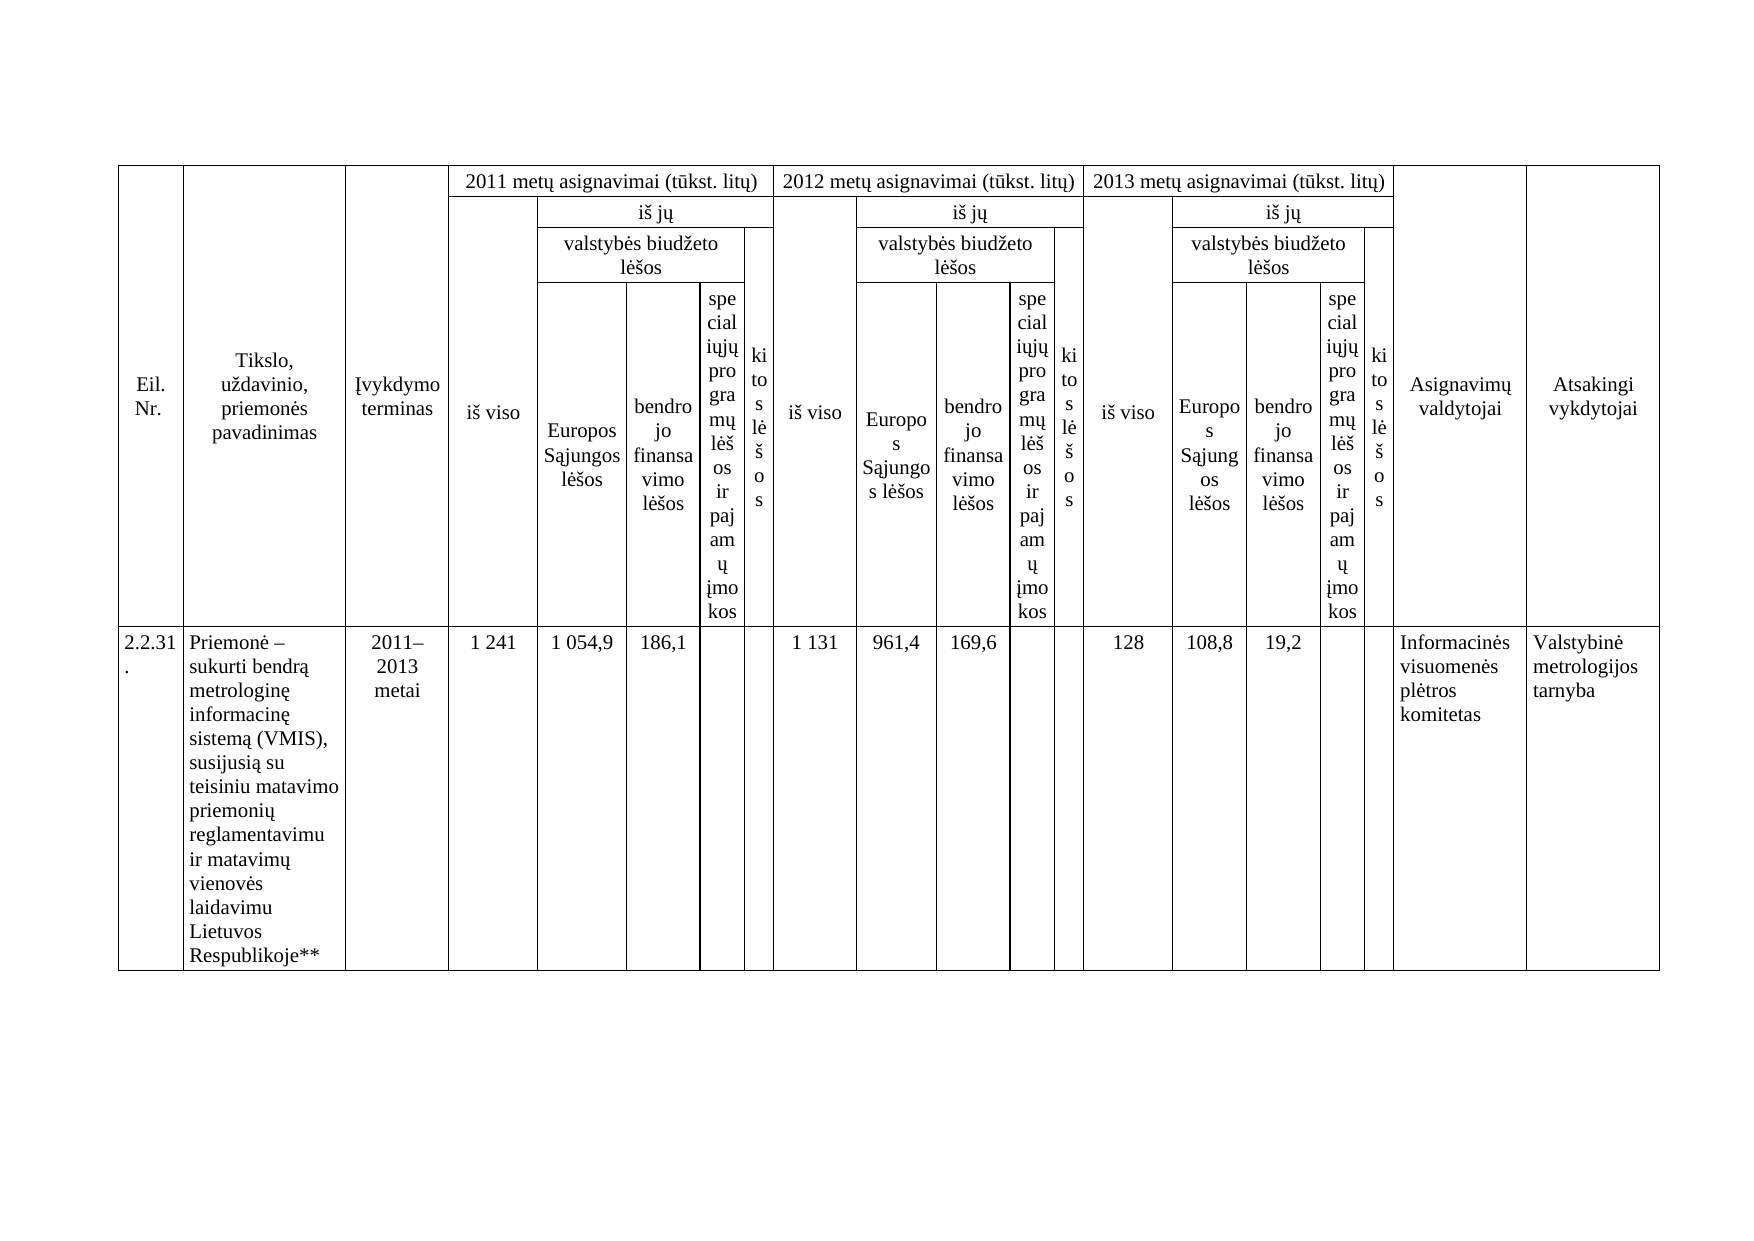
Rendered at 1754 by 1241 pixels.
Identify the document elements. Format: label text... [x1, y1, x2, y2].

table_cell 1 241 [449, 627, 537, 970]
table_header 2011 metų asignavimai (tūkst. litų) [449, 166, 773, 196]
table_cell Valstybinė metrologijos tarnyba [1527, 627, 1659, 970]
table_cell kitos lėšos [1365, 228, 1393, 626]
table_cell 19,2 [1247, 627, 1320, 970]
table_cell [745, 627, 773, 970]
table_cell bendrojo finansavimo lėšos [937, 283, 1009, 626]
table_cell 1 131 [774, 627, 856, 970]
table_cell iš viso [1084, 197, 1172, 626]
table_cell kitos lėšos [745, 228, 773, 626]
table_cell 961,4 [857, 627, 936, 970]
table_header Eil. Nr. [119, 166, 183, 626]
table_cell bendrojo finansavimo lėšos [627, 283, 699, 626]
table_header Įvykdymo terminas [346, 166, 448, 626]
table_cell iš jų [857, 197, 1083, 227]
table_cell specialiųjų programų lėšos ir pajamų įmokos [1011, 283, 1054, 626]
table_header Tikslo, uždavinio, priemonės pavadinimas [184, 166, 345, 626]
table_cell iš jų [1173, 197, 1393, 227]
table_cell Priemonė – sukurti bendrą metrologinę informacinę sistemą (VMIS), susijusią su teisiniu matavimo priemonių reglamentavimu ir matavimų vienovės laidavimu Lietuvos Respublikoje** [184, 627, 345, 970]
table_cell 128 [1084, 627, 1172, 970]
table_header 2013 metų asignavimai (tūkst. litų) [1084, 166, 1393, 196]
table_cell Europos Sąjungos lėšos [857, 283, 936, 626]
table_cell Europos Sąjungos lėšos [538, 283, 626, 626]
table_header 2012 metų asignavimai (tūkst. litų) [774, 166, 1083, 196]
table_cell Europos Sąjungos lėšos [1173, 283, 1246, 626]
table_cell [701, 627, 744, 970]
table_cell [1365, 627, 1393, 970]
table_cell 2011– 2013 metai [346, 627, 448, 970]
table_cell 169,6 [937, 627, 1009, 970]
table_cell [1321, 627, 1364, 970]
table_cell kitos lėšos [1055, 228, 1083, 626]
table_cell 2.2.31. [119, 627, 183, 970]
table_cell 1 054,9 [538, 627, 626, 970]
table_cell bendrojo finansavimo lėšos [1247, 283, 1320, 626]
table_cell 186,1 [627, 627, 699, 970]
table_cell specialiųjų programų lėšos ir pajamų įmokos [701, 283, 744, 626]
table_header Atsakingi vykdytojai [1527, 166, 1659, 626]
table_cell valstybės biudžeto lėšos [538, 228, 744, 282]
table_header Asignavimų valdytojai [1394, 166, 1526, 626]
table_cell iš viso [774, 197, 856, 626]
table_cell specialiųjų programų lėšos ir pajamų įmokos [1321, 283, 1364, 626]
table_cell [1055, 627, 1083, 970]
table_cell 108,8 [1173, 627, 1246, 970]
table_cell valstybės biudžeto lėšos [1173, 228, 1364, 282]
table_cell [1011, 627, 1054, 970]
table_cell Informacinės visuomenės plėtros komitetas [1394, 627, 1526, 970]
table_cell valstybės biudžeto lėšos [857, 228, 1054, 282]
table_cell iš viso [449, 197, 537, 626]
table_cell iš jų [538, 197, 773, 227]
